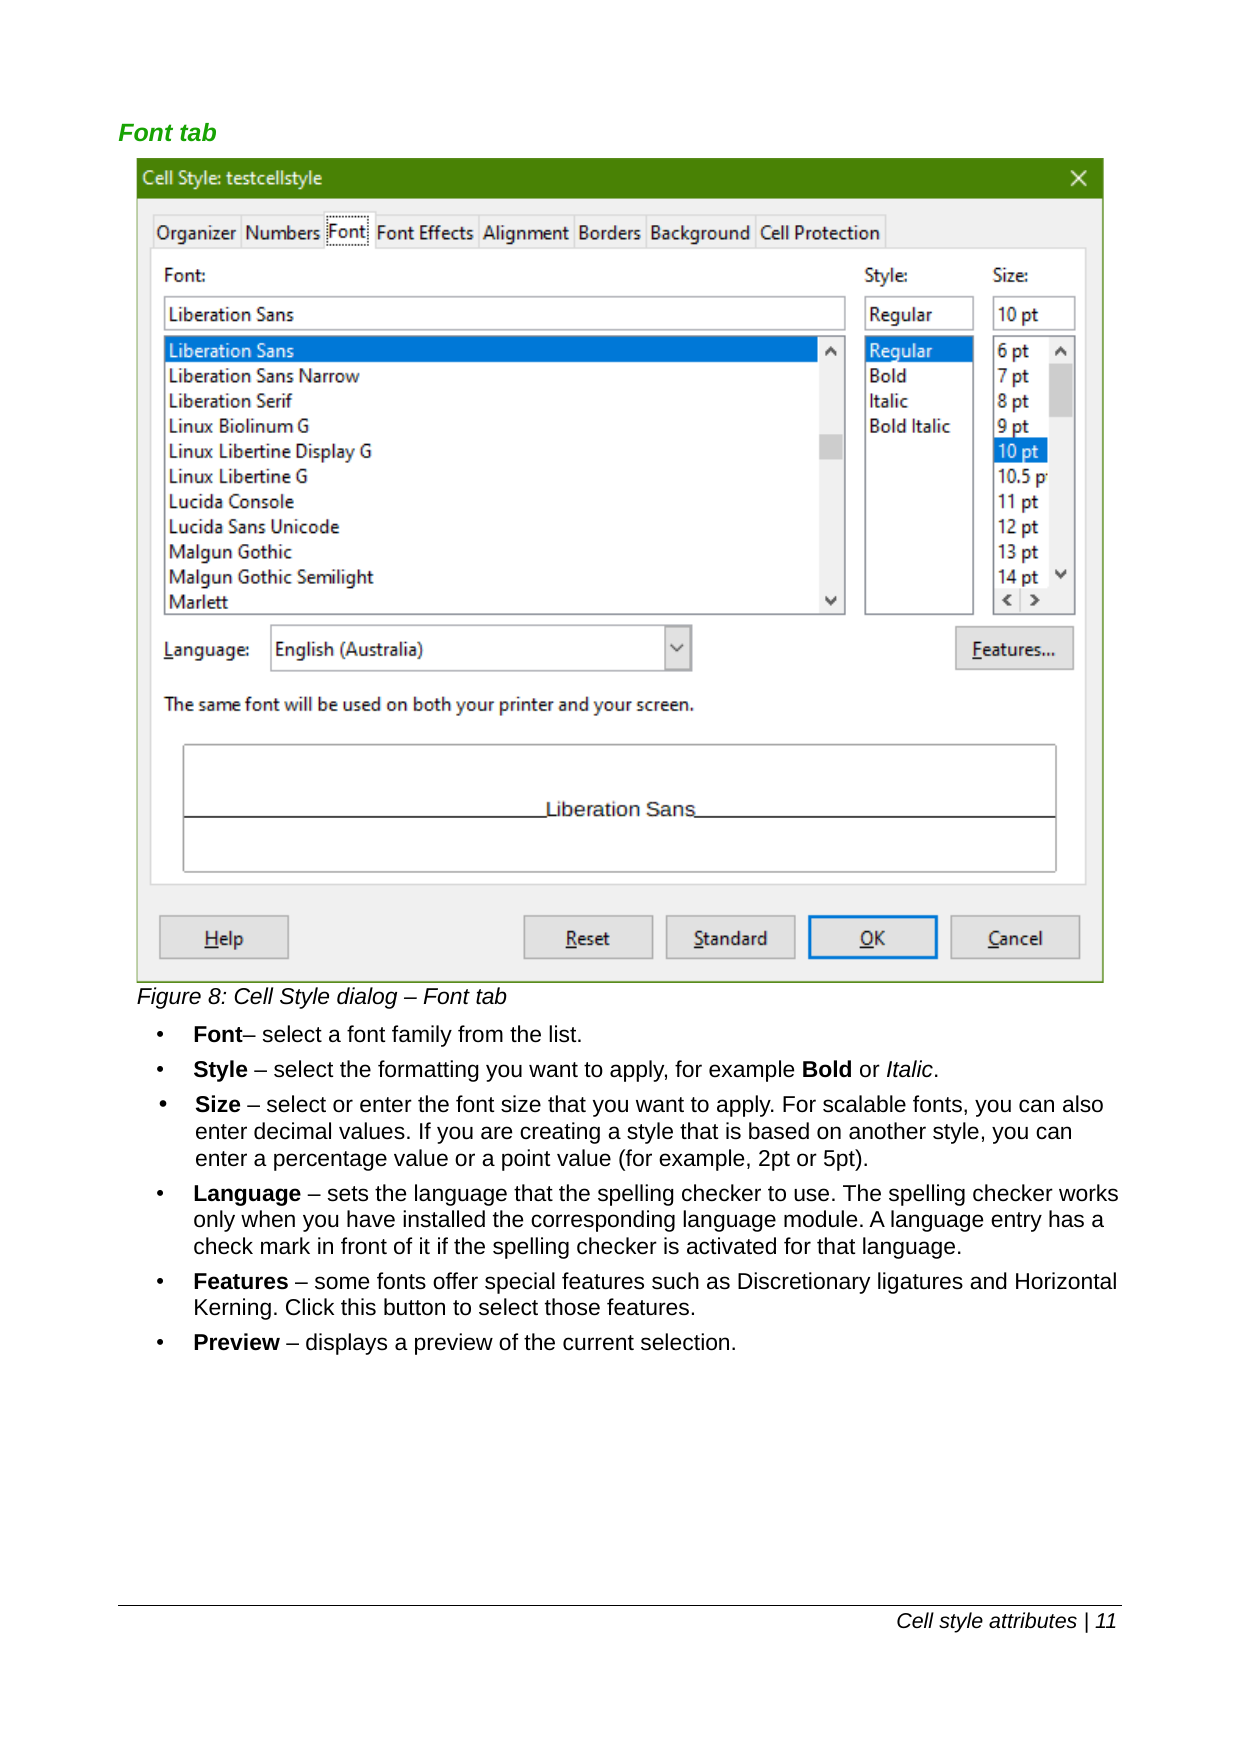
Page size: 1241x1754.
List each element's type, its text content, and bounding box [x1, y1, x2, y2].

list Font– select a font family from the list. [156, 1021, 1122, 1047]
list Style – select the formatting you want to apply, for example Bold or Italic. [156, 1056, 1122, 1083]
list Size – select or enter the font size that you want to apply. For scalable fonts, you can also enter decimal values. If you are creating a style that is based on another style, you can enter a percentage value or a point value (for example, 2pt or 5pt). [156, 1091, 1122, 1171]
text Figure 8: Cell Style dialog – Font tab [137, 983, 1104, 1009]
list Features – some fonts offer special features such as Discretionary ligatures and Horizontal Kerning. Click this button to select those features. [156, 1268, 1122, 1321]
list Language – sets the language that the spelling checker to use. The spelling checker works only when you have installed the corresponding language module. A language entry has a check mark in front of it if the spelling checker is activated for that language. [156, 1180, 1122, 1259]
subtitle Font tab [118, 118, 1122, 147]
list Preview – displays a preview of the current selection. [156, 1329, 1122, 1356]
picture [136, 158, 1104, 983]
